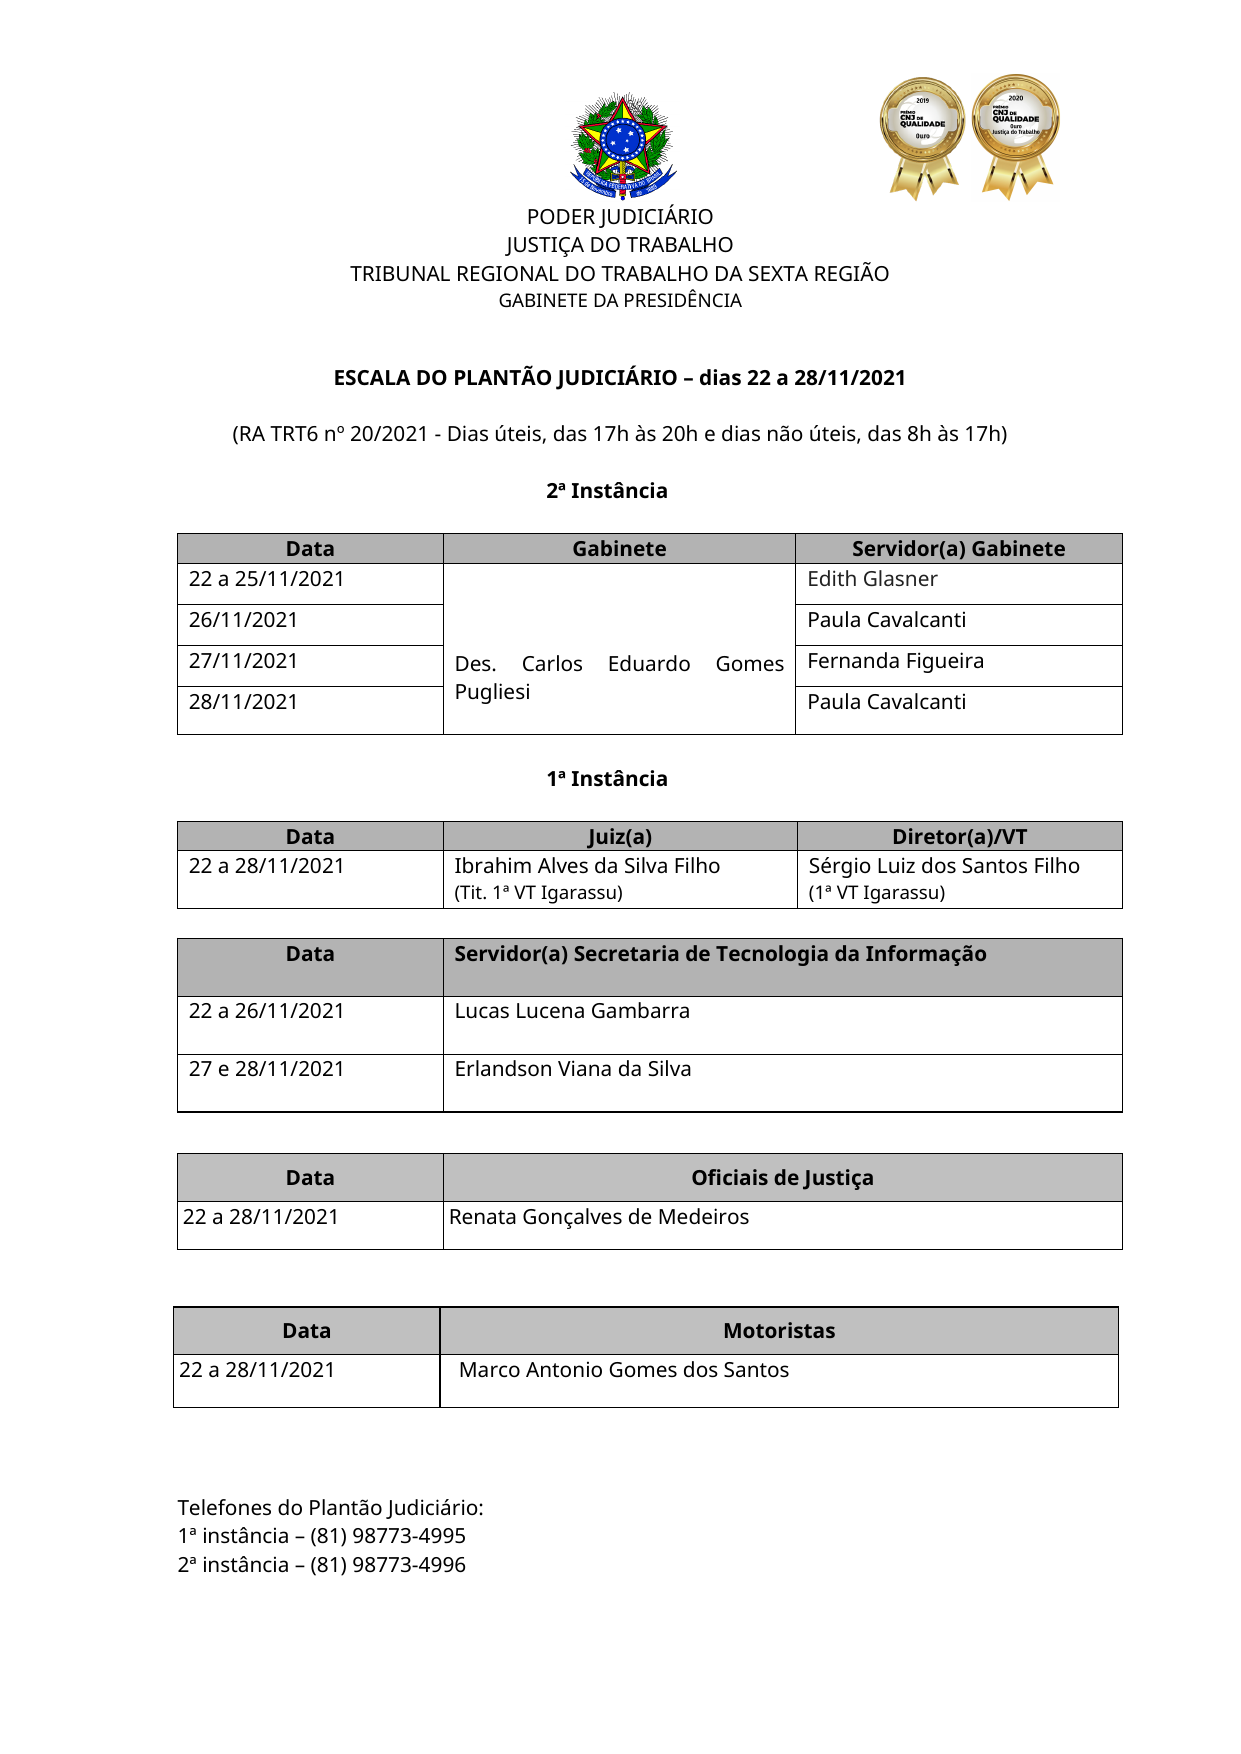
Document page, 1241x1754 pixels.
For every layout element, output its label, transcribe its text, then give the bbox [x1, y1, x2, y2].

picture [879, 77, 966, 202]
table_header Data [178, 1154, 443, 1201]
table_header Oficiais de Justiça [444, 1154, 1122, 1201]
table_cell Ibrahim Alves da Silva Filho (Tit. 1ª VT Igarassu) [444, 851, 797, 908]
table_header Data [174, 1308, 439, 1354]
picture [971, 73, 1061, 202]
text 2ª instância – (81) 98773-4996 [177, 1550, 1063, 1578]
table_header Servidor(a) Gabinete [796, 534, 1122, 563]
table_cell 27 e 28/11/2021 [178, 1055, 443, 1111]
table_cell 22 a 25/11/2021 [178, 564, 443, 604]
table_header Servidor(a) Secretaria de Tecnologia da Informação [444, 939, 1122, 996]
table_header Data [178, 822, 443, 850]
table_cell Edith Glasner [796, 564, 1122, 604]
table_header Motoristas [441, 1308, 1118, 1354]
text ESCALA DO PLANTÃO JUDICIÁRIO – dias 22 a 28/11/2021 [177, 363, 1063, 391]
table_cell Paula Cavalcanti [796, 605, 1122, 645]
table_cell Renata Gonçalves de Medeiros [444, 1202, 1122, 1248]
table_header Data [178, 534, 443, 563]
table_header Data [178, 939, 443, 996]
text Telefones do Plantão Judiciário: [177, 1493, 1063, 1521]
text 1ª instância – (81) 98773-4995 [177, 1521, 1063, 1550]
table_header Juiz(a) [444, 822, 797, 850]
table_cell Des. Carlos Eduardo Gomes Pugliesi [444, 564, 795, 734]
text (RA TRT6 nº 20/2021 - Dias úteis, das 17h às 20h e dias não úteis, das 8h às 17h) [177, 419, 1063, 448]
table_cell 22 a 28/11/2021 [178, 851, 443, 908]
table_cell 22 a 28/11/2021 [174, 1355, 439, 1407]
table_cell Lucas Lucena Gambarra [444, 997, 1122, 1053]
table_cell Marco Antonio Gomes dos Santos [441, 1355, 1118, 1407]
table_cell 22 a 28/11/2021 [178, 1202, 443, 1248]
table_cell 22 a 26/11/2021 [178, 997, 443, 1053]
table_cell Sérgio Luiz dos Santos Filho (1ª VT Igarassu) [798, 851, 1122, 908]
text 1ª Instância [365, 764, 1063, 792]
table_cell Paula Cavalcanti [796, 687, 1122, 734]
picture [564, 89, 680, 202]
table_cell Fernanda Figueira [796, 646, 1122, 686]
table_header Gabinete [444, 534, 795, 563]
table_header Diretor(a)/VT [798, 822, 1122, 850]
text 2ª Instância [365, 476, 1063, 505]
table_cell 27/11/2021 [178, 646, 443, 686]
table_cell 26/11/2021 [178, 605, 443, 645]
table_cell Erlandson Viana da Silva [444, 1055, 1122, 1111]
table_cell 28/11/2021 [178, 687, 443, 734]
